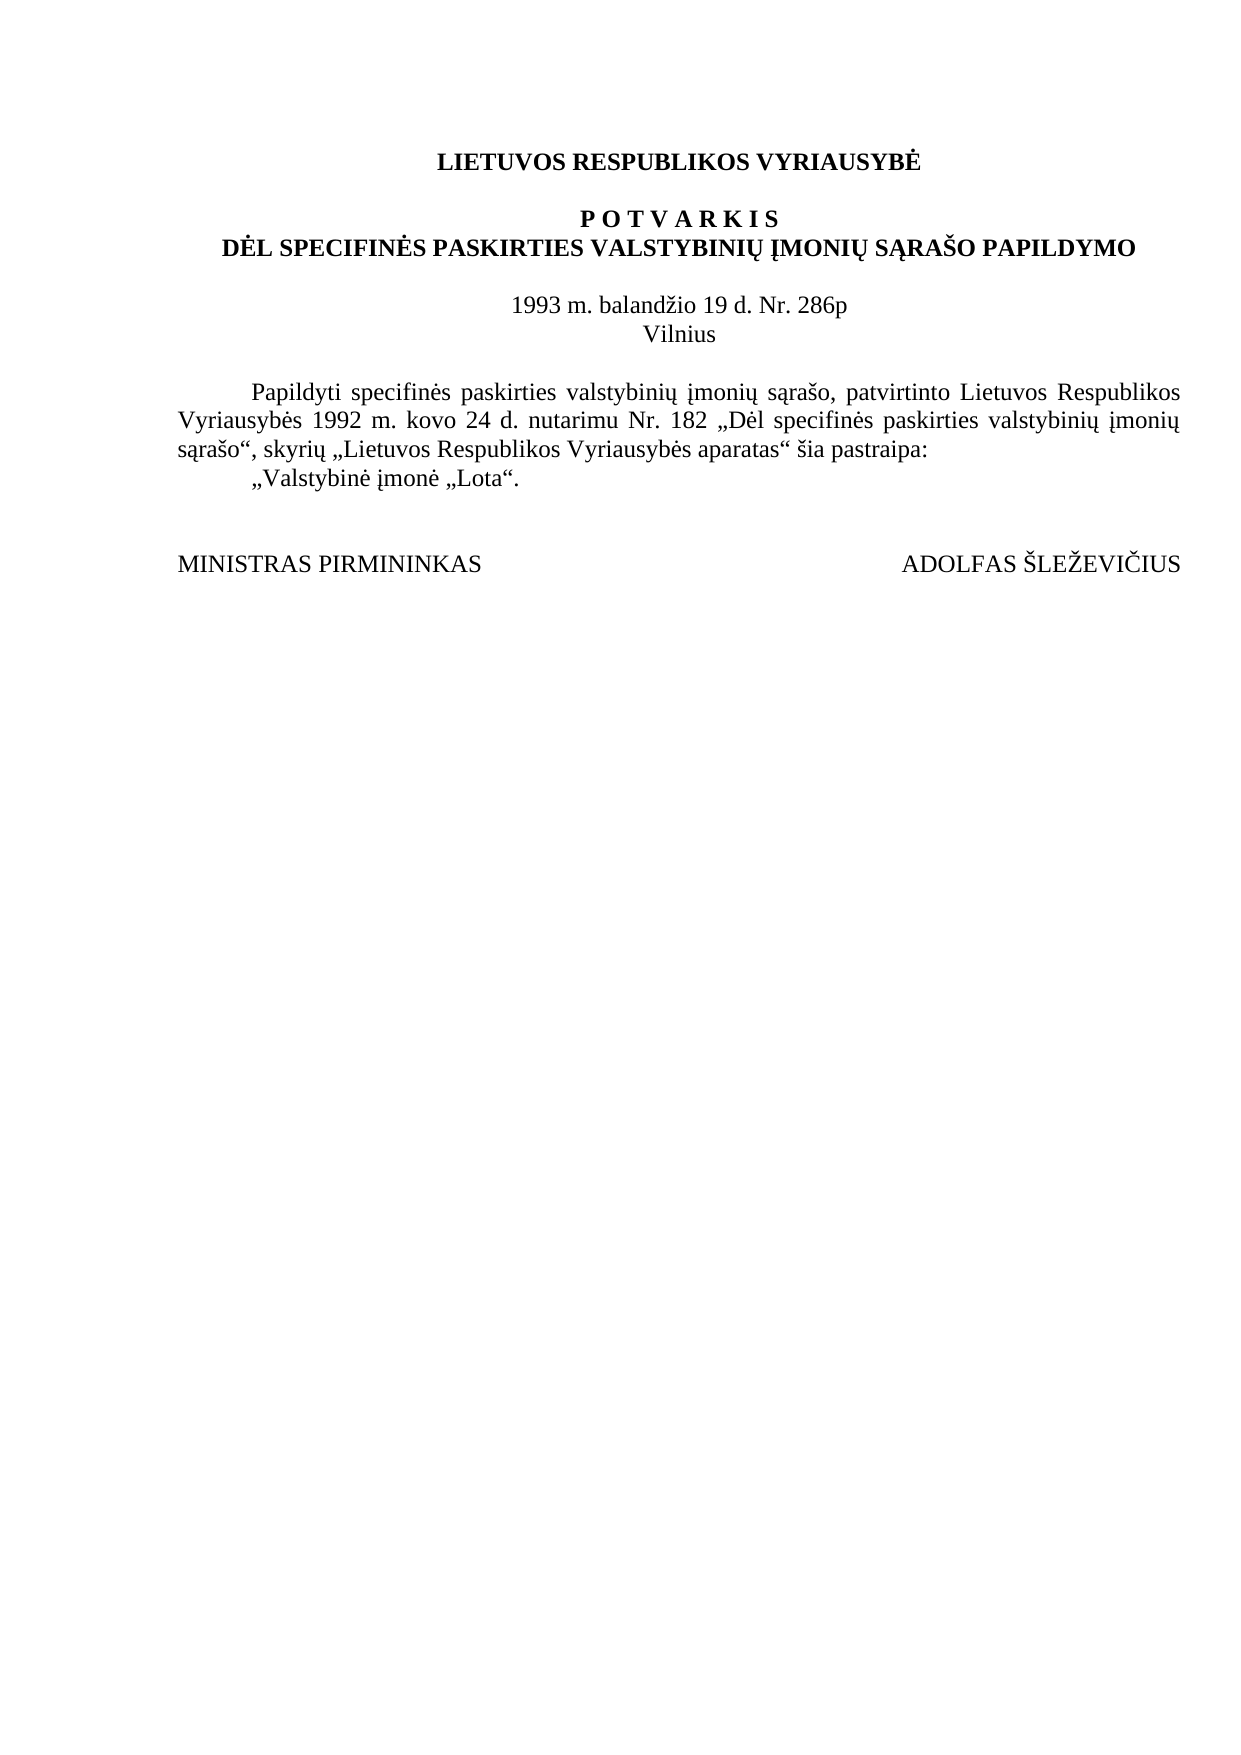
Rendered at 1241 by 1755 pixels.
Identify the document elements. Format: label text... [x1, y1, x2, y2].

text DĖL SPECIFINĖS PASKIRTIES VALSTYBINIŲ ĮMONIŲ SĄRAŠO PAPILDYMO [177, 233, 1181, 262]
text Papildyti specifinės paskirties valstybinių įmonių sąrašo, patvirtinto Lietuvos Respublikos Vyriausybės 1992 m. kovo 24 d. nutarimu Nr. 182 „Dėl specifinės paskirties valstybinių įmonių sąrašo“, skyrių „Lietuvos Respublikos Vyriausybės aparatas“ šia pastraipa: [177, 377, 1181, 463]
text LIETUVOS RESPUBLIKOS VYRIAUSYBĖ [177, 147, 1181, 176]
text MINISTRAS PIRMININKAS ADOLFAS ŠLEŽEVIČIUS [177, 549, 1181, 578]
text Vilnius [177, 319, 1181, 348]
text P O T V A R K I S [177, 204, 1181, 233]
text „Valstybinė įmonė „Lota“. [177, 463, 1181, 492]
text 1993 m. balandžio 19 d. Nr. 286p [177, 291, 1181, 319]
